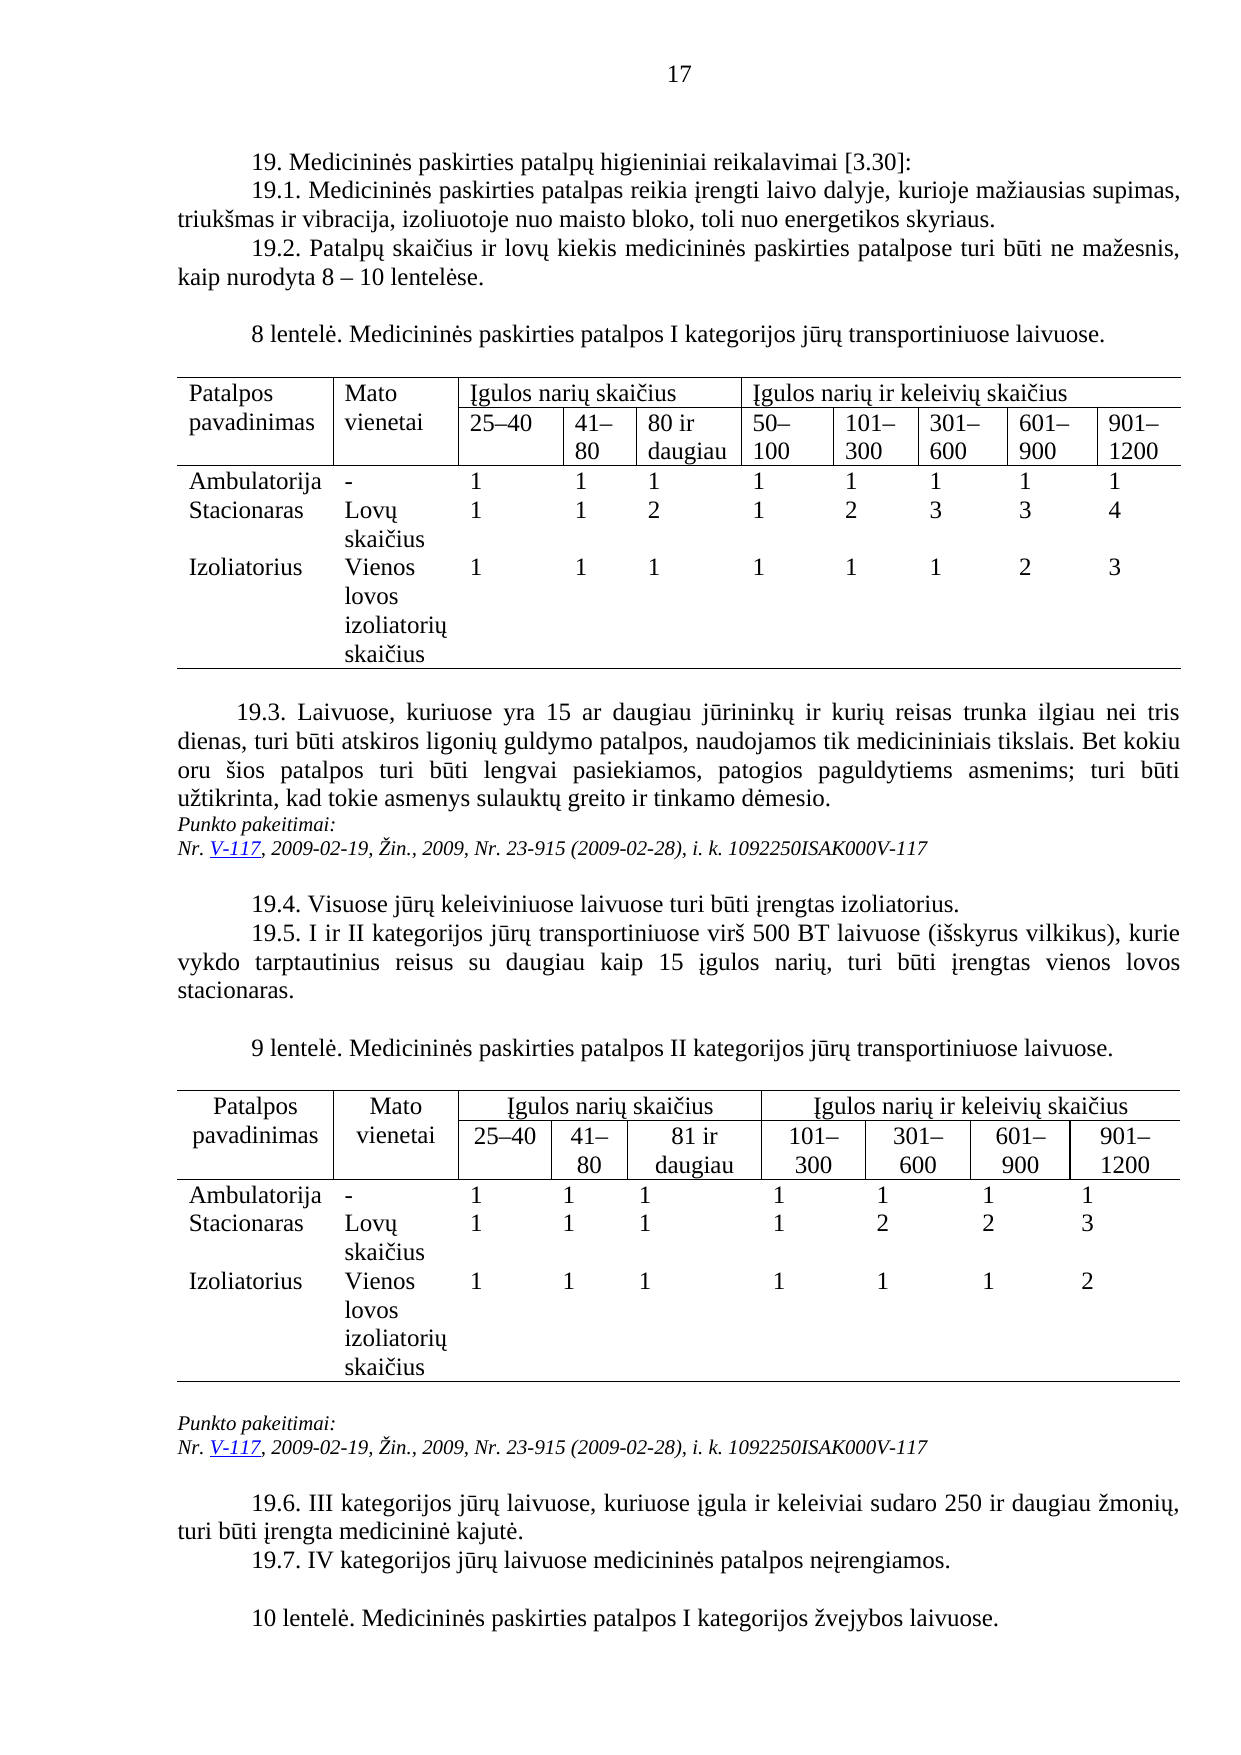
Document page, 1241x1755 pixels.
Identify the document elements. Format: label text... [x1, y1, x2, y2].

text Nr. V-117, 2009-02-19, Žin., 2009, Nr. 23-915 (2009-02-28), i. k. 1092250ISAK000V-117 [177, 836, 1181, 860]
table_cell 2 [834, 495, 918, 552]
table_cell Vienos lovos izoliatorių skaičius [333, 1266, 458, 1381]
table_cell 901–1200 [1071, 1121, 1180, 1179]
table_header Įgulos narių skaičius [459, 1091, 761, 1120]
table_cell 601–900 [971, 1121, 1069, 1179]
text 19.5. I ir II kategorijos jūrų transportiniuose virš 500 BT laivuose (išskyrus vilkikus), kurie vykdo tarptautinius reisus su daugiau kaip 15 įgulos narių, turi būti įrengtas vienos lovos stacionaras. [177, 918, 1181, 1004]
table_cell 1 [551, 1266, 627, 1381]
table_cell 1 [865, 1180, 971, 1208]
table_header Įgulos narių ir keleivių skaičius [762, 1091, 1180, 1120]
table_cell 1 [761, 1180, 865, 1208]
table_cell 1 [741, 553, 833, 667]
table_cell 1 [636, 466, 741, 495]
table_cell 1 [918, 553, 1008, 667]
table_cell 1 [741, 466, 833, 495]
table_header Patalpos pavadinimas [177, 378, 333, 465]
table_cell 4 [1097, 495, 1181, 552]
table_cell 3 [1070, 1209, 1180, 1266]
table_cell 50–100 [742, 408, 833, 465]
table_cell 3 [1097, 553, 1181, 667]
table_cell 41–80 [564, 408, 636, 465]
table_cell 3 [918, 495, 1008, 552]
table_cell 1 [459, 1180, 551, 1208]
text 19.3. Laivuose, kuriuose yra 15 ar daugiau jūrininkų ir kurių reisas trunka ilgiau nei tris dienas, turi būti atskiros ligonių guldymo patalpos, naudojamos tik medicininiais tikslais. Bet kokiu oru šios patalpos turi būti lengvai pasiekiamos, patogios paguldytiems asmenims; turi būti užtikrinta, kad tokie asmenys sulauktų greito ir tinkamo dėmesio. [177, 697, 1181, 812]
table_cell 1 [918, 466, 1008, 495]
table_cell Stacionaras [177, 1209, 333, 1266]
table_cell 1 [459, 1266, 551, 1381]
table_cell 3 [1008, 495, 1097, 552]
table_cell Stacionaras [177, 495, 333, 552]
text 19.4. Visuose jūrų keleiviniuose laivuose turi būti įrengtas izoliatorius. [177, 889, 1181, 918]
table_cell 2 [636, 495, 741, 552]
text 19. Medicininės paskirties patalpų higieniniai reikalavimai [3.30]: [177, 147, 1181, 176]
table_cell 1 [627, 1266, 761, 1381]
table_header Patalpos pavadinimas [177, 1091, 333, 1179]
table_cell 101–300 [834, 408, 918, 465]
table_cell 1 [971, 1180, 1070, 1208]
table_cell 1 [834, 466, 918, 495]
table_cell Ambulatorija [177, 466, 333, 495]
table_cell 2 [865, 1209, 971, 1266]
table_header Įgulos narių ir keleivių skaičius [742, 378, 1181, 407]
table_header Mato vienetai [334, 378, 458, 465]
table_cell Lovų skaičius [333, 1209, 458, 1266]
table_cell Izoliatorius [177, 553, 333, 667]
table_cell 101–300 [762, 1121, 865, 1179]
table_cell 1 [458, 466, 563, 495]
table_cell - [333, 1180, 458, 1208]
table_cell Vienos lovos izoliatorių skaičius [333, 553, 458, 667]
text Punkto pakeitimai: [177, 1411, 1181, 1435]
text 19.2. Patalpų skaičius ir lovų kiekis medicininės paskirties patalpose turi būti ne mažesnis, kaip nurodyta 8 – 10 lentelėse. [177, 233, 1181, 291]
table_cell 1 [458, 553, 563, 667]
table_cell 301–600 [866, 1121, 970, 1179]
text Nr. V-117, 2009-02-19, Žin., 2009, Nr. 23-915 (2009-02-28), i. k. 1092250ISAK000V-117 [177, 1435, 1181, 1459]
table_cell 1 [563, 495, 636, 552]
table_cell 80 ir daugiau [637, 408, 741, 465]
text 19.7. IV kategorijos jūrų laivuose medicininės patalpos neįrengiamos. [177, 1545, 1181, 1574]
text 9 lentelė. Medicininės paskirties patalpos II kategorijos jūrų transportiniuose laivuose. [177, 1033, 1181, 1062]
text 10 lentelė. Medicininės paskirties patalpos I kategorijos žvejybos laivuose. [177, 1603, 1181, 1631]
table_cell 1 [741, 495, 833, 552]
table_cell 1 [627, 1209, 761, 1266]
table_cell 601–900 [1008, 408, 1097, 465]
table_cell 25–40 [459, 1121, 551, 1179]
table_cell 2 [1008, 553, 1097, 667]
table_cell 2 [1070, 1266, 1180, 1381]
text 8 lentelė. Medicininės paskirties patalpos I kategorijos jūrų transportiniuose laivuose. [177, 319, 1181, 348]
table_cell 1 [563, 466, 636, 495]
text Punkto pakeitimai: [177, 812, 1181, 836]
text 19.1. Medicininės paskirties patalpas reikia įrengti laivo dalyje, kurioje mažiausias supimas, triukšmas ir vibracija, izoliuotoje nuo maisto bloko, toli nuo energetikos skyriaus. [177, 176, 1181, 233]
table_cell 1 [1097, 466, 1181, 495]
table_cell 1 [865, 1266, 971, 1381]
table_cell 901–1200 [1098, 408, 1181, 465]
table_cell 1 [458, 495, 563, 552]
table_cell Izoliatorius [177, 1266, 333, 1381]
table_cell 1 [761, 1209, 865, 1266]
table_header Mato vienetai [334, 1091, 458, 1179]
table_header Įgulos narių skaičius [459, 378, 741, 407]
table_cell 1 [551, 1180, 627, 1208]
table_cell 1 [761, 1266, 865, 1381]
table_cell 301–600 [919, 408, 1007, 465]
table_cell 1 [563, 553, 636, 667]
table_cell 41–80 [552, 1121, 627, 1179]
table_cell 1 [834, 553, 918, 667]
table_cell 1 [551, 1209, 627, 1266]
table_cell 1 [627, 1180, 761, 1208]
table_cell 81 ir daugiau [628, 1121, 761, 1179]
text 19.6. III kategorijos jūrų laivuose, kuriuose įgula ir keleiviai sudaro 250 ir daugiau žmonių, turi būti įrengta medicininė kajutė. [177, 1488, 1181, 1545]
table_cell Ambulatorija [177, 1180, 333, 1208]
table_cell 25–40 [459, 408, 563, 465]
table_cell Lovų skaičius [333, 495, 458, 552]
table_cell 2 [971, 1209, 1070, 1266]
table_cell 1 [971, 1266, 1070, 1381]
table_cell 1 [459, 1209, 551, 1266]
table_cell 1 [636, 553, 741, 667]
table_cell - [333, 466, 458, 495]
table_cell 1 [1070, 1180, 1180, 1208]
table_cell 1 [1008, 466, 1097, 495]
